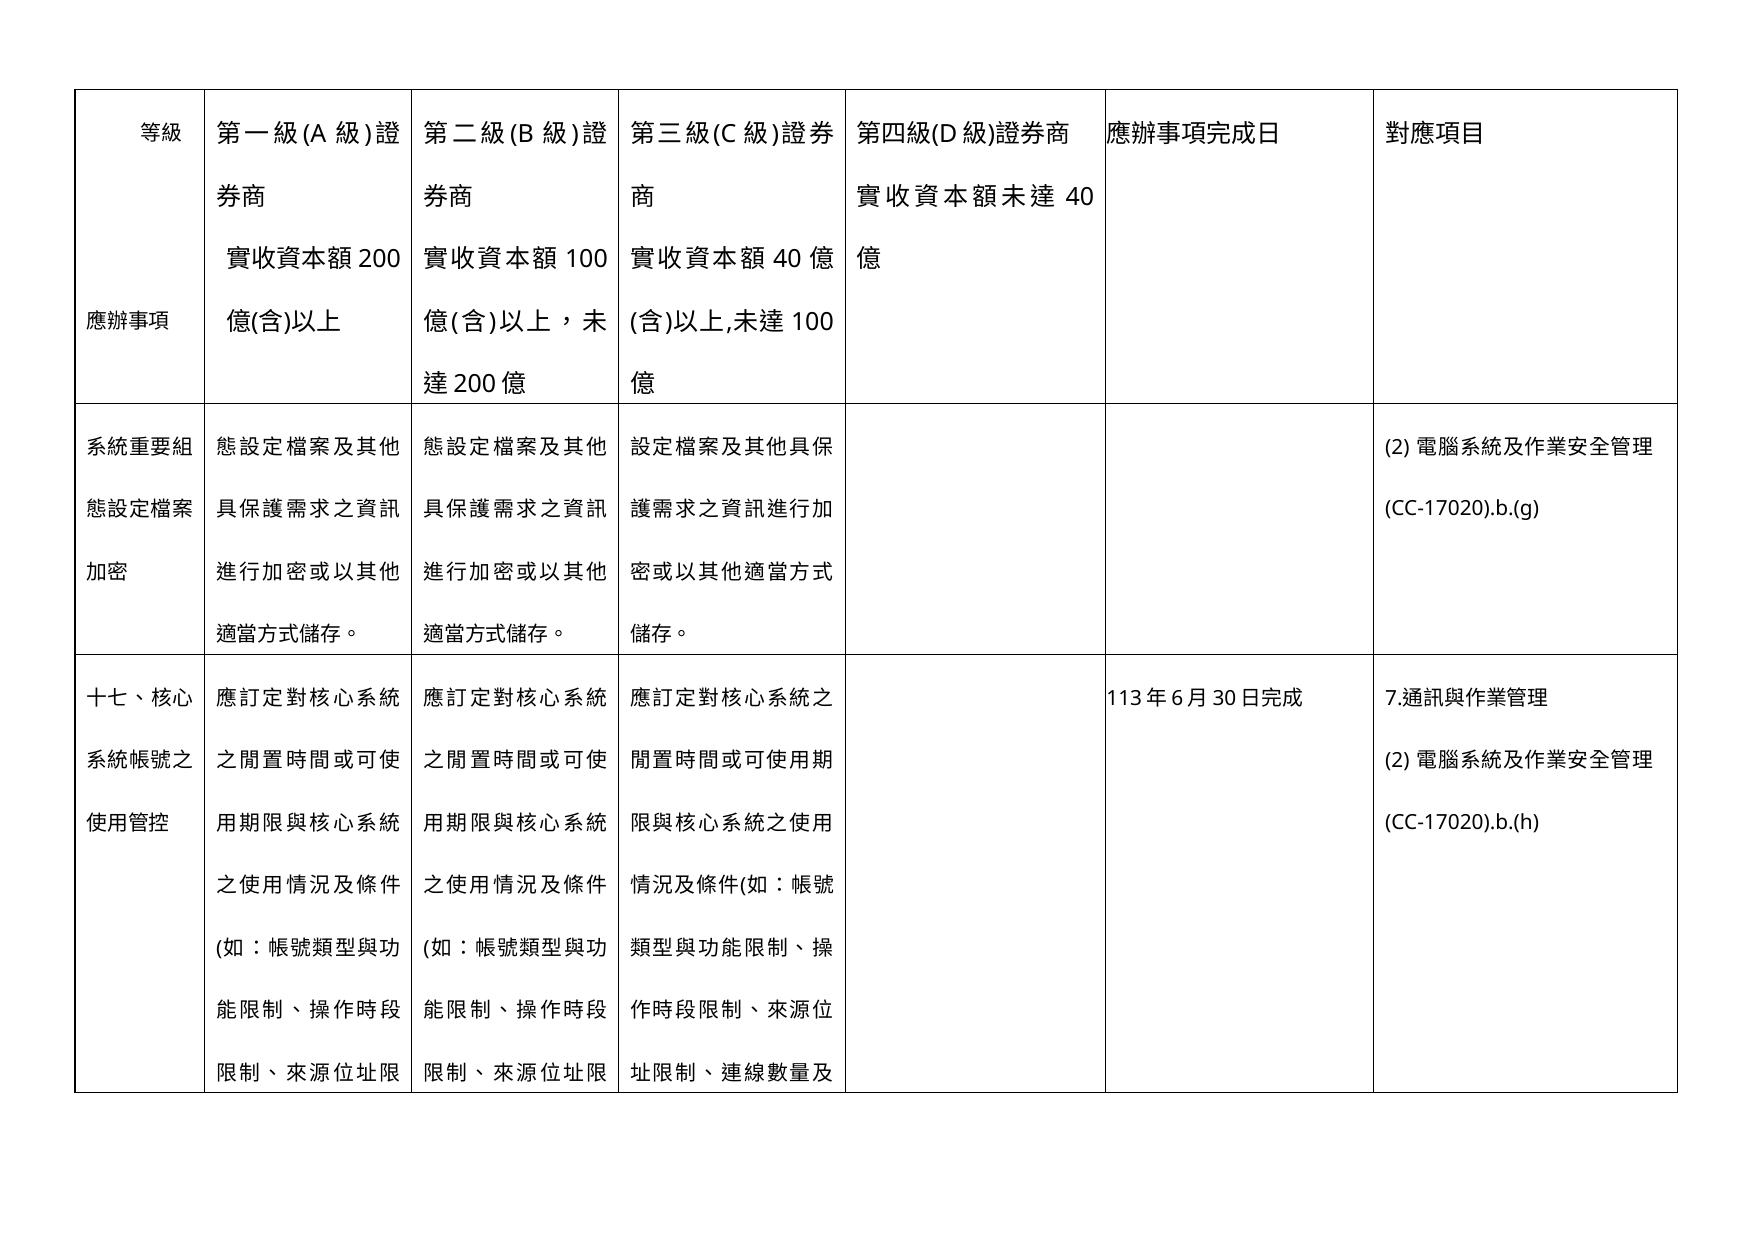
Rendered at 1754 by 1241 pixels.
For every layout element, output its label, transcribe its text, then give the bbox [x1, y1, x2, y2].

table_cell 十七、核心系統帳號之使用管控 [76, 655, 204, 1092]
table_cell 態設定檔案及其他具保護需求之資訊進行加密或以其他適當方式儲存。 [412, 404, 618, 653]
table_header 第三級(C級)證券商 實收資本額40億(含)以上,未達100億 [619, 90, 845, 402]
table_cell 態設定檔案及其他具保護需求之資訊進行加密或以其他適當方式儲存。 [205, 404, 411, 653]
table_header 對應項目 [1374, 90, 1677, 402]
table_cell [1106, 404, 1373, 653]
table_header 第二級(B級)證券商 實收資本額100億(含)以上，未達200億 [412, 90, 618, 402]
table_cell 設定檔案及其他具保護需求之資訊進行加密或以其他適當方式儲存。 [619, 404, 845, 653]
table_cell (2) 電腦系統及作業安全管理(CC-17020).b.(g) [1374, 404, 1677, 653]
table_cell 113年6月30日完成 [1106, 655, 1373, 1092]
table_cell 應訂定對核心系統之閒置時間或可使用期限與核心系統之使用情況及條件(如：帳號類型與功能限制、操作時段限制、來源位址限 [205, 655, 411, 1092]
table_header 應辦事項完成日 [1106, 90, 1373, 402]
table_cell 系統重要組態設定檔案加密 [76, 404, 204, 653]
table_header 第一級(A級)證券商 實收資本額200億(含)以上 [205, 90, 411, 402]
table_cell 應訂定對核心系統之閒置時間或可使用期限與核心系統之使用情況及條件(如：帳號類型與功能限制、操作時段限制、來源位址限 [412, 655, 618, 1092]
table_cell 應訂定對核心系統之閒置時間或可使用期限與核心系統之使用情況及條件(如：帳號類型與功能限制、操作時段限制、來源位址限制、連線數量及 [619, 655, 845, 1092]
table_header 第四級(D級)證券商 實收資本額未達40億 [846, 90, 1105, 402]
table_header 等級 應辦事項 [76, 90, 204, 402]
table_cell 7.通訊與作業管理 (2) 電腦系統及作業安全管理(CC-17020).b.(h) [1374, 655, 1677, 1092]
table_cell [846, 655, 1105, 1092]
table_cell [846, 404, 1105, 653]
